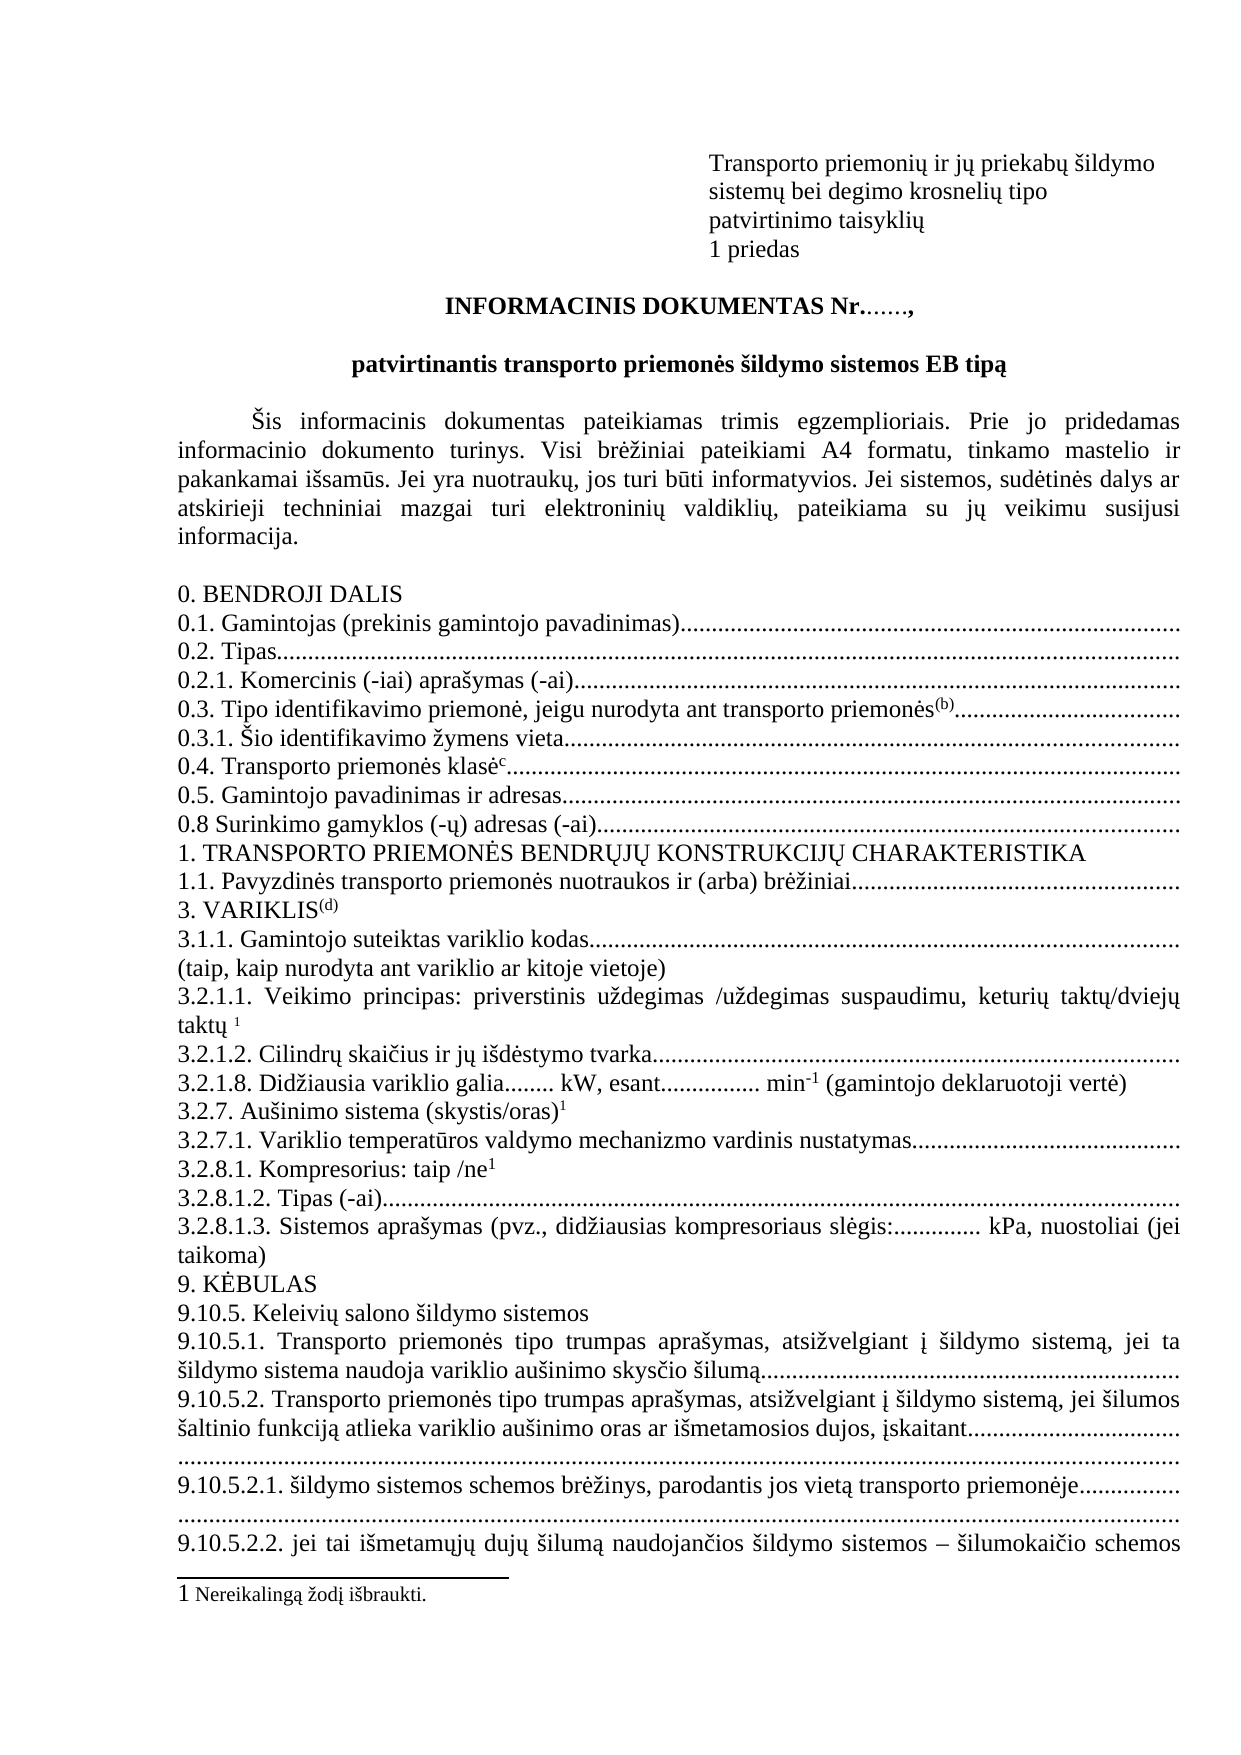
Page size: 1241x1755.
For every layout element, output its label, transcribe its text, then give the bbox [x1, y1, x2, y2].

text 0.8 Surinkimo gamyklos (-ų) adresas (-ai) [177, 809, 1181, 838]
text 1. TRANSPORTO PRIEMONĖS BENDRŲJŲ KONSTRUKCIJŲ CHARAKTERISTIKA [177, 838, 1181, 866]
text 9.10.5. Keleivių salono šildymo sistemos [177, 1298, 1181, 1326]
text 9.10.5.2.2. jei tai išmetamųjų dujų šilumą naudojančios šildymo sistemos – šilumokaičio schemos brėžinys, o jei tai variklio aušinimo orą naudojančios šildymo sistemos – dalies, kurioje vyksta šilumos mainai, schemos brėžinys [177, 1528, 1181, 1556]
text 0.3. Tipo identifikavimo priemonė, jeigu nurodyta ant transporto priemonės(b) [177, 694, 1181, 723]
text . [177, 1441, 1181, 1470]
text sistemų bei degimo krosnelių tipo [177, 176, 1181, 205]
text (taip, kaip nurodyta ant variklio ar kitoje vietoje) [177, 953, 1181, 981]
text Šis informacinis dokumentas pateikiamas trimis egzemplioriais. Prie jo pridedamas informacinio dokumento turinys. Visi brėžiniai pateikiami A4 formatu, tinkamo mastelio ir pakankamai išsamūs. Jei yra nuotraukų, jos turi būti informatyvios. Jei sistemos, sudėtinės dalys ar atskirieji techniniai mazgai turi elektroninių valdiklių, pateikiama su jų veikimu susijusi informacija. [177, 406, 1181, 550]
text 0.2. Tipas [177, 636, 1181, 665]
text 3.2.1.8. Didžiausia variklio galia........ kW, esant................ min-1 (gamintojo deklaruotoji vertė) [177, 1068, 1181, 1096]
text 0. BENDROJI DALIS [177, 579, 1181, 608]
text 3.2.7.1. Variklio temperatūros valdymo mechanizmo vardinis nustatymas [177, 1125, 1181, 1154]
text INFORMACINIS DOKUMENTAS Nr. , [177, 291, 1181, 320]
text 0.4. Transporto priemonės klasėc [177, 751, 1181, 780]
text patvirtinantis transporto priemonės šildymo sistemos EB tipą [177, 349, 1181, 378]
text 9.10.5.2. Transporto priemonės tipo trumpas aprašymas, atsižvelgiant į šildymo sistemą, jei šilumos šaltinio funkciją atlieka variklio aušinimo oras ar išmetamosios dujos, įskaitant [177, 1384, 1181, 1441]
text 3. VARIKLIS(d) [177, 895, 1181, 924]
text 3.2.8.1.2. Tipas (-ai) [177, 1183, 1181, 1211]
text 1 priedas [177, 234, 1181, 263]
text Transporto priemonių ir jų priekabų šildymo [177, 148, 1181, 176]
text 0.5. Gamintojo pavadinimas ir adresas [177, 780, 1181, 809]
text 1.1. Pavyzdinės transporto priemonės nuotraukos ir (arba) brėžiniai [177, 866, 1181, 895]
text Nereikalingą žodį išbraukti. [177, 1578, 1181, 1606]
text 3.2.1.1. Veikimo principas: priverstinis uždegimas /uždegimas suspaudimu, keturių taktų/dviejų taktų 1 [177, 981, 1181, 1039]
text 9.10.5.1. Transporto priemonės tipo trumpas aprašymas, atsižvelgiant į šildymo sistemą, jei ta šildymo sistema naudoja variklio aušinimo skysčio šilumą [177, 1326, 1181, 1384]
text 9. KĖBULAS [177, 1269, 1181, 1298]
text 3.2.8.1.3. Sistemos aprašymas (pvz., didžiausias kompresoriaus slėgis:.............. kPa, nuostoliai (jei taikoma) [177, 1211, 1181, 1269]
text 0.3.1. Šio identifikavimo žymens vieta [177, 723, 1181, 751]
text 3.1.1. Gamintojo suteiktas variklio kodas [177, 924, 1181, 953]
text . [177, 1499, 1181, 1528]
text patvirtinimo taisyklių [177, 205, 1181, 234]
text 0.1. Gamintojas (prekinis gamintojo pavadinimas) [177, 608, 1181, 636]
text 3.2.7. Aušinimo sistema (skystis/oras) [177, 1096, 1181, 1125]
text 3.2.8.1. Kompresorius: taip /ne1 [177, 1154, 1181, 1183]
text 9.10.5.2.1. šildymo sistemos schemos brėžinys, parodantis jos vietą transporto priemonėje [177, 1470, 1181, 1499]
text 3.2.1.2. Cilindrų skaičius ir jų išdėstymo tvarka [177, 1039, 1181, 1068]
text 0.2.1. Komercinis (-iai) aprašymas (-ai) [177, 665, 1181, 694]
